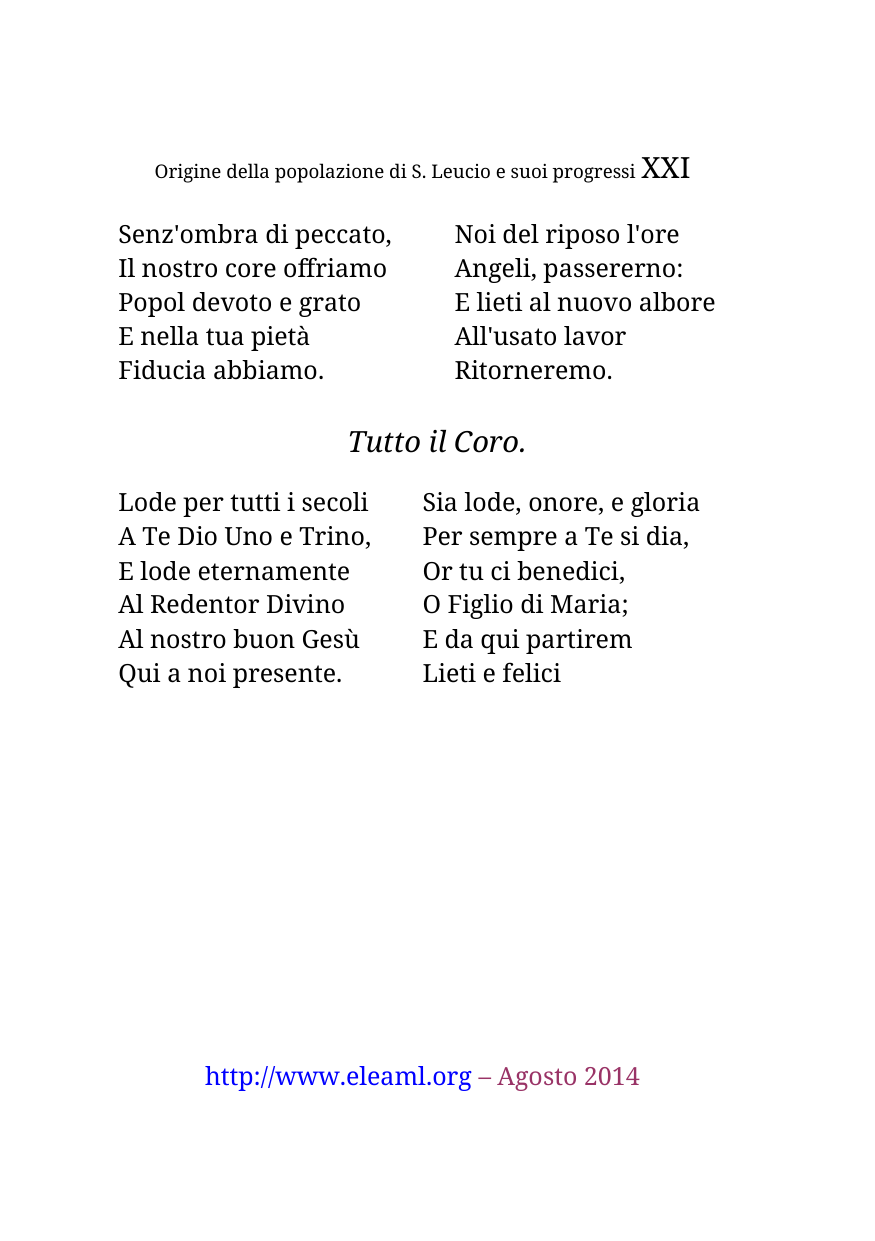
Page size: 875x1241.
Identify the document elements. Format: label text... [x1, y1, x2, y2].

table_header Lode per tutti i secoli A Te Dio Uno e Trino, E lode eternamente Al Redentor Divino Al nostro buon Gesù Qui a noi presente. [118, 485, 422, 689]
table_header Noi del riposo l'ore Angeli, passererno: E lieti al nuovo albore All'usato lavor Ritorneremo. [454, 217, 803, 387]
table_header Sia lode, onore, e gloria Per sempre a Te si dia, Or tu ci benedici, O Figlio di Maria; E da qui partirem Lieti e felici [422, 485, 726, 689]
text Tutto il Coro. [118, 421, 726, 461]
table_header Senz'ombra di peccato, Il nostro core offriamo Popol devoto e grato E nella tua pietà Fiducia abbiamo. [118, 217, 454, 387]
